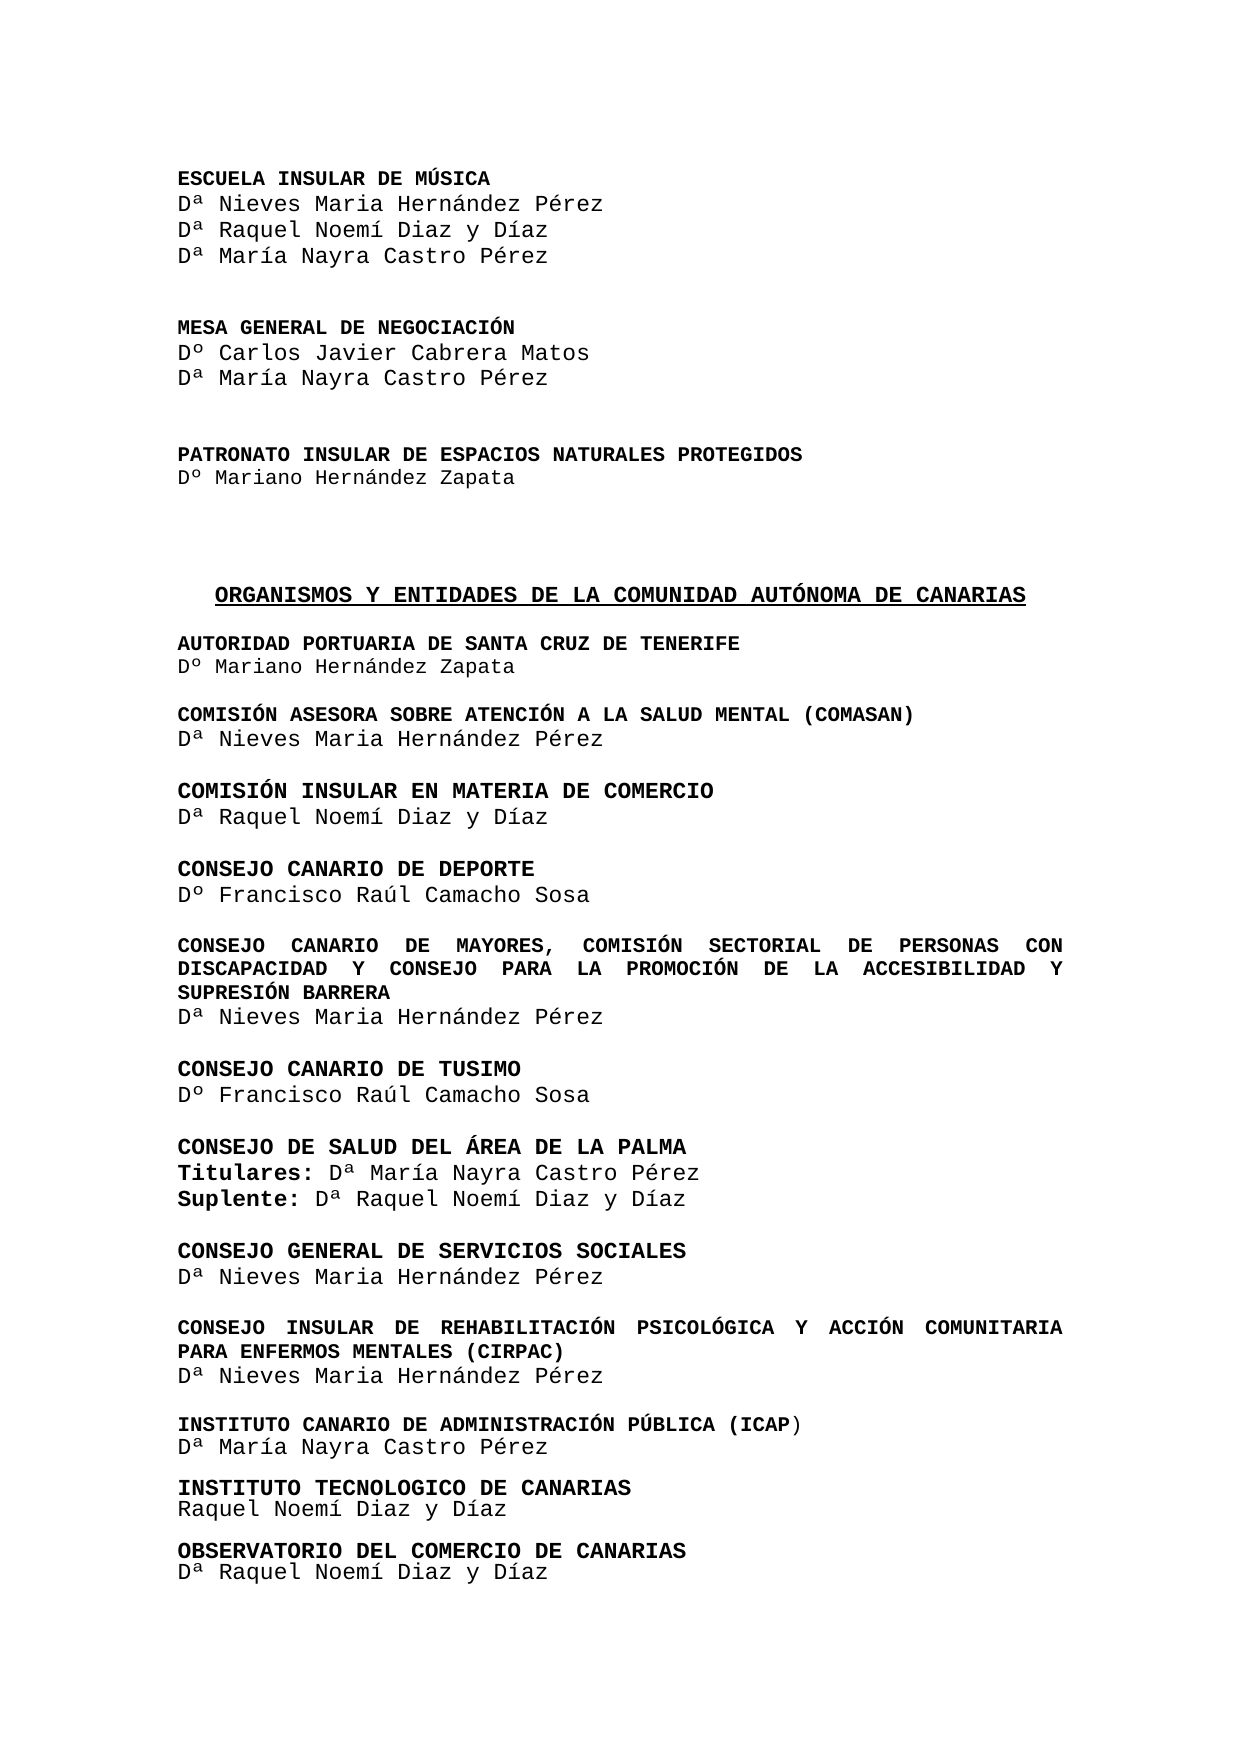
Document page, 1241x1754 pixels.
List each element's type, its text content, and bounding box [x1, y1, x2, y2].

text Dº Francisco Raúl Camacho Sosa [177, 1083, 1063, 1109]
text Raquel Noemí Diaz y Díaz [177, 1500, 1063, 1521]
text Dº Mariano Hernández Zapata [177, 467, 1063, 491]
text Dª Raquel Noemí Diaz y Díaz [177, 805, 1063, 831]
text PATRONATO INSULAR DE ESPACIOS NATURALES PROTEGIDOS [177, 444, 1063, 467]
text Dª Nieves Maria Hernández Pérez [177, 727, 1063, 753]
text Dª María Nayra Castro Pérez [177, 244, 1063, 270]
text CONSEJO GENERAL DE SERVICIOS SOCIALES [177, 1239, 1063, 1265]
text Dª Raquel Noemí Diaz y Díaz [177, 218, 1063, 244]
text COMISIÓN INSULAR EN MATERIA DE COMERCIO [177, 779, 1063, 805]
text ESCUELA INSULAR DE MÚSICA [177, 168, 1063, 192]
text CONSEJO DE SALUD DEL ÁREA DE LA PALMA [177, 1135, 1063, 1161]
text Dª Nieves Maria Hernández Pérez [177, 1364, 1063, 1390]
text AUTORIDAD PORTUARIA DE SANTA CRUZ DE TENERIFE [177, 633, 1063, 656]
text Dª María Nayra Castro Pérez [177, 1437, 1063, 1458]
text COMISIÓN ASESORA SOBRE ATENCIÓN A LA SALUD MENTAL (COMASAN) [177, 704, 1063, 727]
text Dª Nieves Maria Hernández Pérez [177, 1006, 1063, 1032]
text Dº Carlos Javier Cabrera Matos [177, 341, 1063, 367]
text Dª María Nayra Castro Pérez [177, 367, 1063, 393]
text Dº Francisco Raúl Camacho Sosa [177, 883, 1063, 909]
text INSTITUTO TECNOLOGICO DE CANARIAS [177, 1479, 1063, 1500]
text CONSEJO CANARIO DE MAYORES, COMISIÓN SECTORIAL DE PERSONAS CON DISCAPACIDAD Y CONSEJO PARA LA PROMOCIÓN DE LA ACCESIBILIDAD Y SUPRESIÓN BARRERA [177, 935, 1063, 1006]
text CONSEJO CANARIO DE DEPORTE [177, 857, 1063, 883]
text ORGANISMOS Y ENTIDADES DE LA COMUNIDAD AUTÓNOMA DE CANARIAS [177, 583, 1063, 609]
text Dª Nieves Maria Hernández Pérez [177, 1265, 1063, 1291]
text Titulares: Dª María Nayra Castro Pérez [177, 1161, 1063, 1187]
text CONSEJO INSULAR DE REHABILITACIÓN PSICOLÓGICA Y ACCIÓN COMUNITARIA PARA ENFERMOS MENTALES (CIRPAC) [177, 1317, 1063, 1364]
text Dª Raquel Noemí Diaz y Díaz [177, 1562, 1063, 1583]
text MESA GENERAL DE NEGOCIACIÓN [177, 317, 1063, 341]
text CONSEJO CANARIO DE TUSIMO [177, 1058, 1063, 1083]
text OBSERVATORIO DEL COMERCIO DE CANARIAS [177, 1542, 1063, 1562]
text Dº Mariano Hernández Zapata [177, 656, 1063, 680]
text Suplente: Dª Raquel Noemí Diaz y Díaz [177, 1187, 1063, 1213]
text Dª Nieves Maria Hernández Pérez [177, 192, 1063, 218]
text INSTITUTO CANARIO DE ADMINISTRACIÓN PÚBLICA (ICAP) [177, 1414, 1063, 1437]
